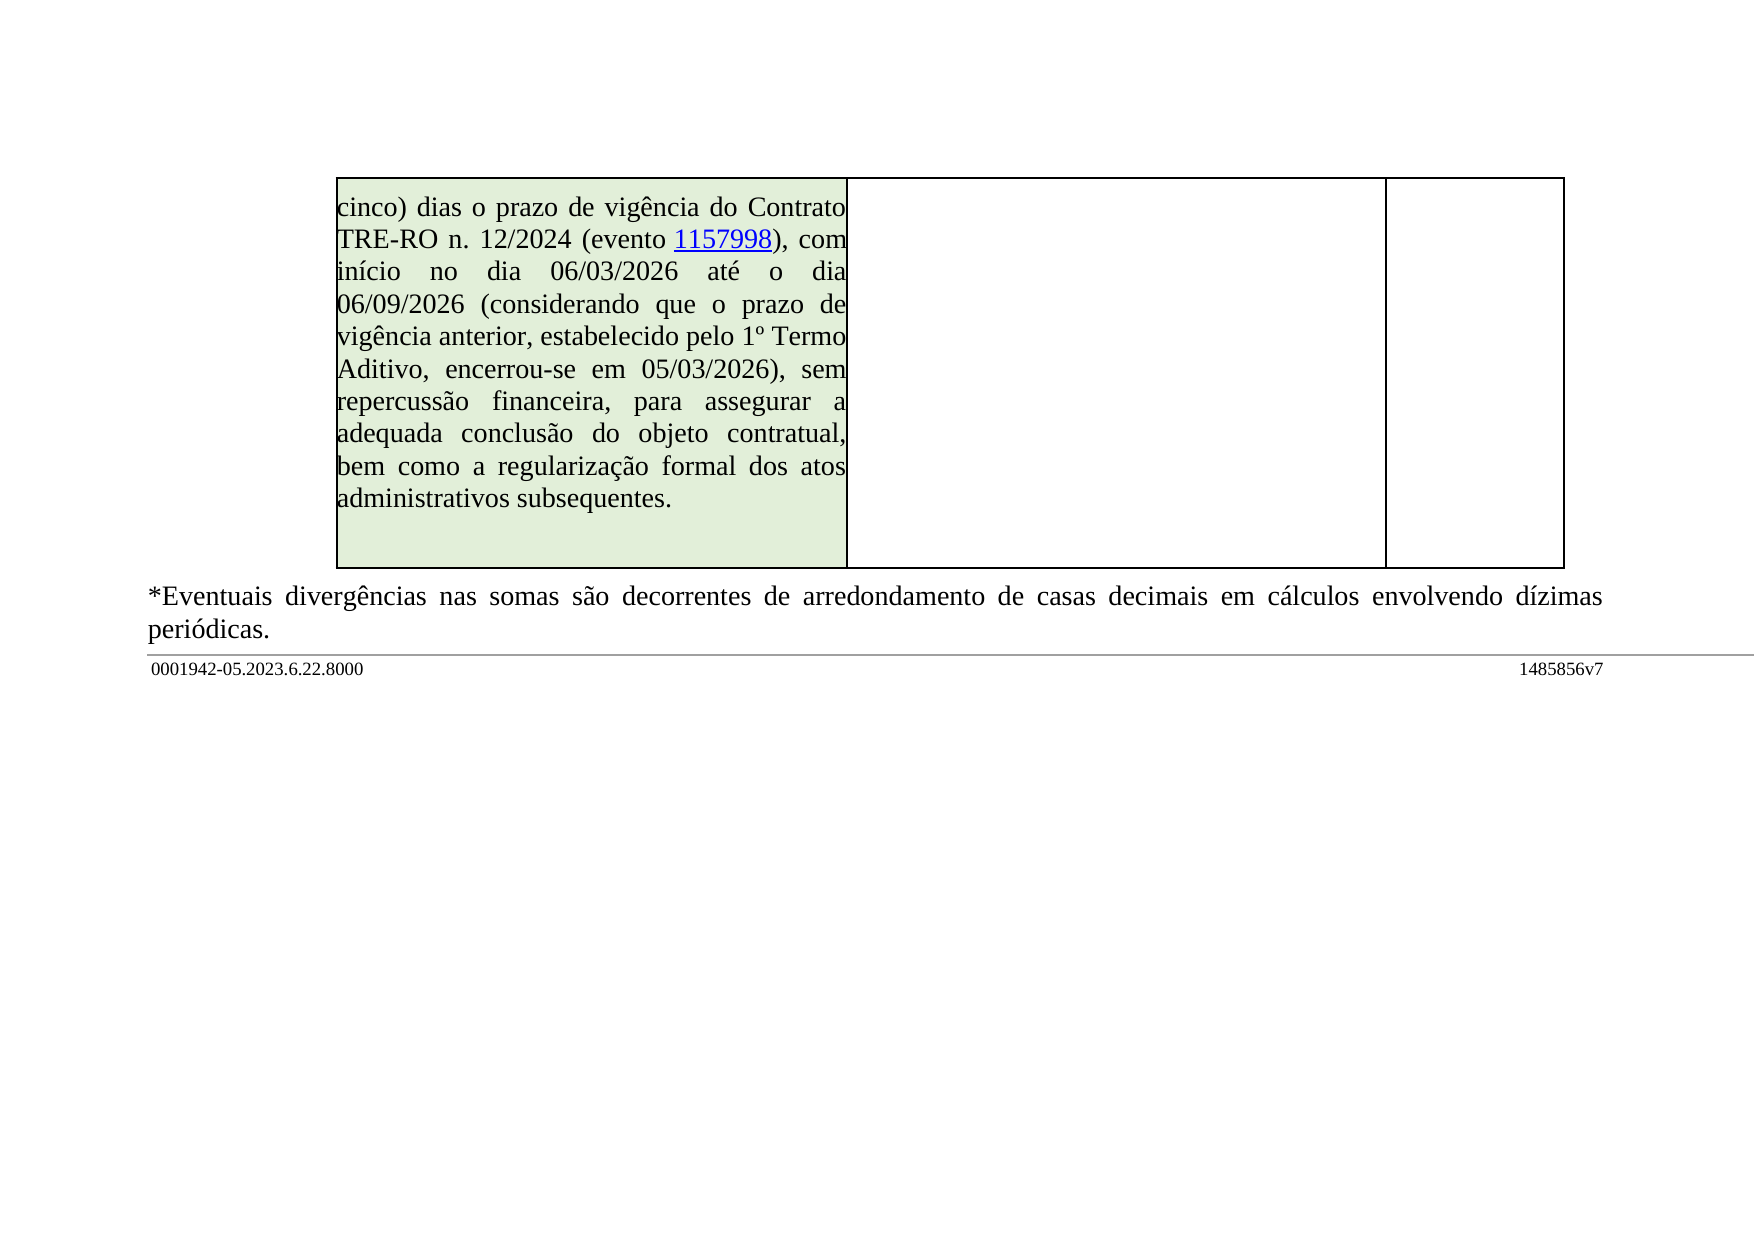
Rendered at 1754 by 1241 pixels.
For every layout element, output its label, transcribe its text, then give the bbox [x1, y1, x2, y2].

table_cell [848, 179, 1385, 567]
text *Eventuais divergências nas somas são decorrentes de arredondamento de casas decimais em cálculos envolvendo dízimas periódicas. [148, 579, 1606, 644]
table_header 1485856v7 [877, 656, 1606, 683]
table_header 0001942-05.2023.6.22.8000 [148, 656, 877, 683]
table_cell cinco) dias o prazo de vigência do Contrato TRE-RO n. 12/2024 (evento 1157998), com início no dia 06/03/2026 até o dia 06/09/2026 (considerando que o prazo de vigência anterior, estabelecido pelo 1º Termo Aditivo, encerrou-se em 05/03/2026), sem repercussão financeira, para assegurar a adequada conclusão do objeto contratual, bem como a regularização formal dos atos administrativos subsequentes. [338, 179, 846, 567]
table_cell [1387, 179, 1563, 567]
